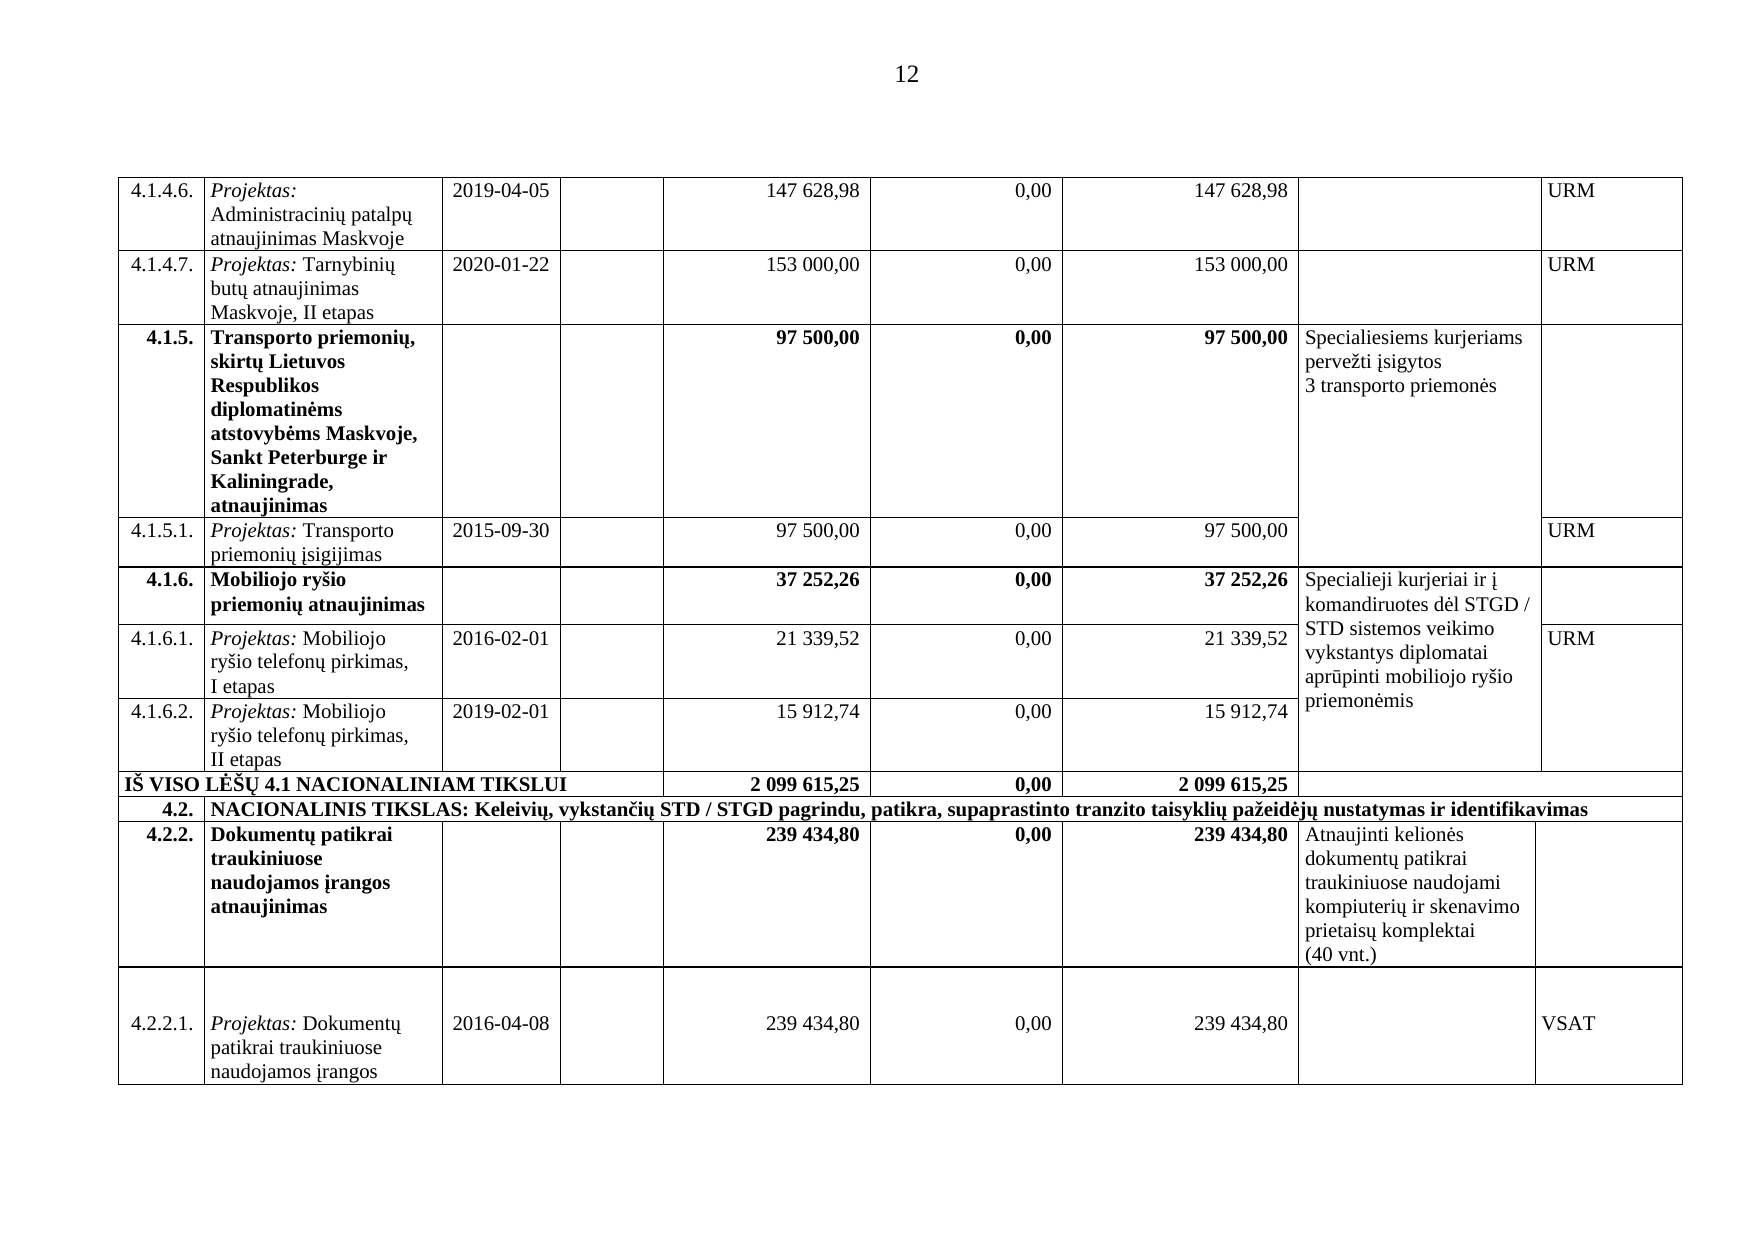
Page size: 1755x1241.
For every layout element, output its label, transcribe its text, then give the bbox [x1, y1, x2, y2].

table_cell [561, 822, 663, 966]
table_cell 239 434,80 [1063, 968, 1298, 1083]
table_cell 0,00 [871, 968, 1062, 1083]
table_cell 147 628,98 [1063, 178, 1298, 250]
table_cell [561, 325, 663, 517]
table_cell 239 434,80 [664, 822, 870, 966]
table_cell 97 500,00 [1063, 325, 1298, 517]
table_cell Projektas: Transporto priemonių įsigijimas [205, 518, 442, 566]
table_cell Atnaujinti kelionės dokumentų patikrai traukiniuose naudojami kompiuterių ir skenavimo prietaisų komplektai (40 vnt.) [1299, 822, 1535, 966]
table_cell [1299, 251, 1541, 324]
table_cell 239 434,80 [664, 968, 870, 1083]
table_cell 239 434,80 [1063, 822, 1298, 966]
table_cell 0,00 [871, 699, 1062, 771]
table_cell 2020-01-22 [443, 251, 560, 324]
table_cell 2016-02-01 [443, 625, 560, 698]
table_cell [443, 568, 560, 624]
table_cell IŠ VISO LĖŠŲ 4.1 NACIONALINIAM TIKSLUI [119, 772, 663, 796]
table_cell 4.1.4.6. [119, 178, 204, 250]
table_cell [561, 251, 663, 324]
table_cell 4.2.2. [119, 822, 204, 966]
table_cell 0,00 [871, 325, 1062, 517]
table_cell [1536, 822, 1682, 966]
table_cell Projektas: Administracinių patalpų atnaujinimas Maskvoje [205, 178, 442, 250]
table_cell Projektas: Mobiliojo ryšio telefonų pirkimas, I etapas [205, 625, 442, 698]
table_cell [1299, 178, 1541, 250]
table_cell 0,00 [871, 178, 1062, 250]
table_cell 0,00 [871, 772, 1062, 796]
table_cell 4.1.6.1. [119, 625, 204, 698]
table_cell 2016-04-08 [443, 968, 560, 1083]
table_cell 21 339,52 [664, 625, 870, 698]
table_cell 21 339,52 [1063, 625, 1298, 698]
table_cell URM [1542, 251, 1682, 324]
table_cell [561, 625, 663, 698]
table_cell 97 500,00 [664, 325, 870, 517]
table_cell URM [1542, 178, 1682, 250]
table_cell 15 912,74 [664, 699, 870, 771]
table_cell 153 000,00 [664, 251, 870, 324]
table_cell [1299, 772, 1682, 796]
table_cell 4.1.6. [119, 568, 204, 624]
table_cell URM [1542, 625, 1682, 771]
table_cell 4.1.4.7. [119, 251, 204, 324]
table_cell 2015-09-30 [443, 518, 560, 566]
table_cell [561, 178, 663, 250]
table_cell 97 500,00 [664, 518, 870, 566]
table_cell Mobiliojo ryšio priemonių atnaujinimas [205, 568, 442, 624]
table_cell 4.1.5.1. [119, 518, 204, 566]
table_cell NACIONALINIS TIKSLAS: Keleivių, vykstančių STD / STGD pagrindu, patikra, supaprastinto tranzito taisyklių pažeidėjų nustatymas ir identifikavimas [205, 797, 1682, 821]
table_cell 4.1.6.2. [119, 699, 204, 771]
table_cell [561, 568, 663, 624]
table_cell 0,00 [871, 625, 1062, 698]
table_cell VSAT [1536, 968, 1682, 1083]
table_cell [1542, 325, 1682, 517]
table_cell 4.1.5. [119, 325, 204, 517]
table_cell 0,00 [871, 251, 1062, 324]
table_cell Transporto priemonių, skirtų Lietuvos Respublikos diplomatinėms atstovybėms Maskvoje, Sankt Peterburge ir Kaliningrade, atnaujinimas [205, 325, 442, 517]
table_cell Specialieji kurjeriai ir į komandiruotes dėl STGD / STD sistemos veikimo vykstantys diplomatai aprūpinti mobiliojo ryšio priemonėmis [1299, 568, 1541, 771]
table_cell 2019-04-05 [443, 178, 560, 250]
table_cell 0,00 [871, 568, 1062, 624]
table_cell 2 099 615,25 [664, 772, 870, 796]
table_cell 15 912,74 [1063, 699, 1298, 771]
table_cell 37 252,26 [1063, 568, 1298, 624]
table_cell Projektas: Tarnybinių butų atnaujinimas Maskvoje, II etapas [205, 251, 442, 324]
table_cell 147 628,98 [664, 178, 870, 250]
table_cell [561, 518, 663, 566]
table_cell Projektas: Mobiliojo ryšio telefonų pirkimas, II etapas [205, 699, 442, 771]
table_cell [1542, 568, 1682, 624]
table_cell 0,00 [871, 822, 1062, 966]
table_cell 97 500,00 [1063, 518, 1298, 566]
table_cell [443, 822, 560, 966]
table_cell 4.2.2.1. [119, 968, 204, 1083]
table_cell Specialiesiems kurjeriams pervežti įsigytos 3 transporto priemonės [1299, 325, 1541, 566]
table_cell 2019-02-01 [443, 699, 560, 771]
table_cell URM [1542, 518, 1682, 566]
table_cell 0,00 [871, 518, 1062, 566]
table_cell Projektas: Dokumentų patikrai traukiniuose naudojamos įrangos [205, 968, 442, 1083]
table_cell 2 099 615,25 [1063, 772, 1298, 796]
table_cell Dokumentų patikrai traukiniuose naudojamos įrangos atnaujinimas [205, 822, 442, 966]
table_cell 37 252,26 [664, 568, 870, 624]
table_cell 4.2. [119, 797, 204, 821]
table_cell [1299, 968, 1535, 1083]
table_cell [561, 699, 663, 771]
table_cell 153 000,00 [1063, 251, 1298, 324]
table_cell [443, 325, 560, 517]
table_cell [561, 968, 663, 1083]
